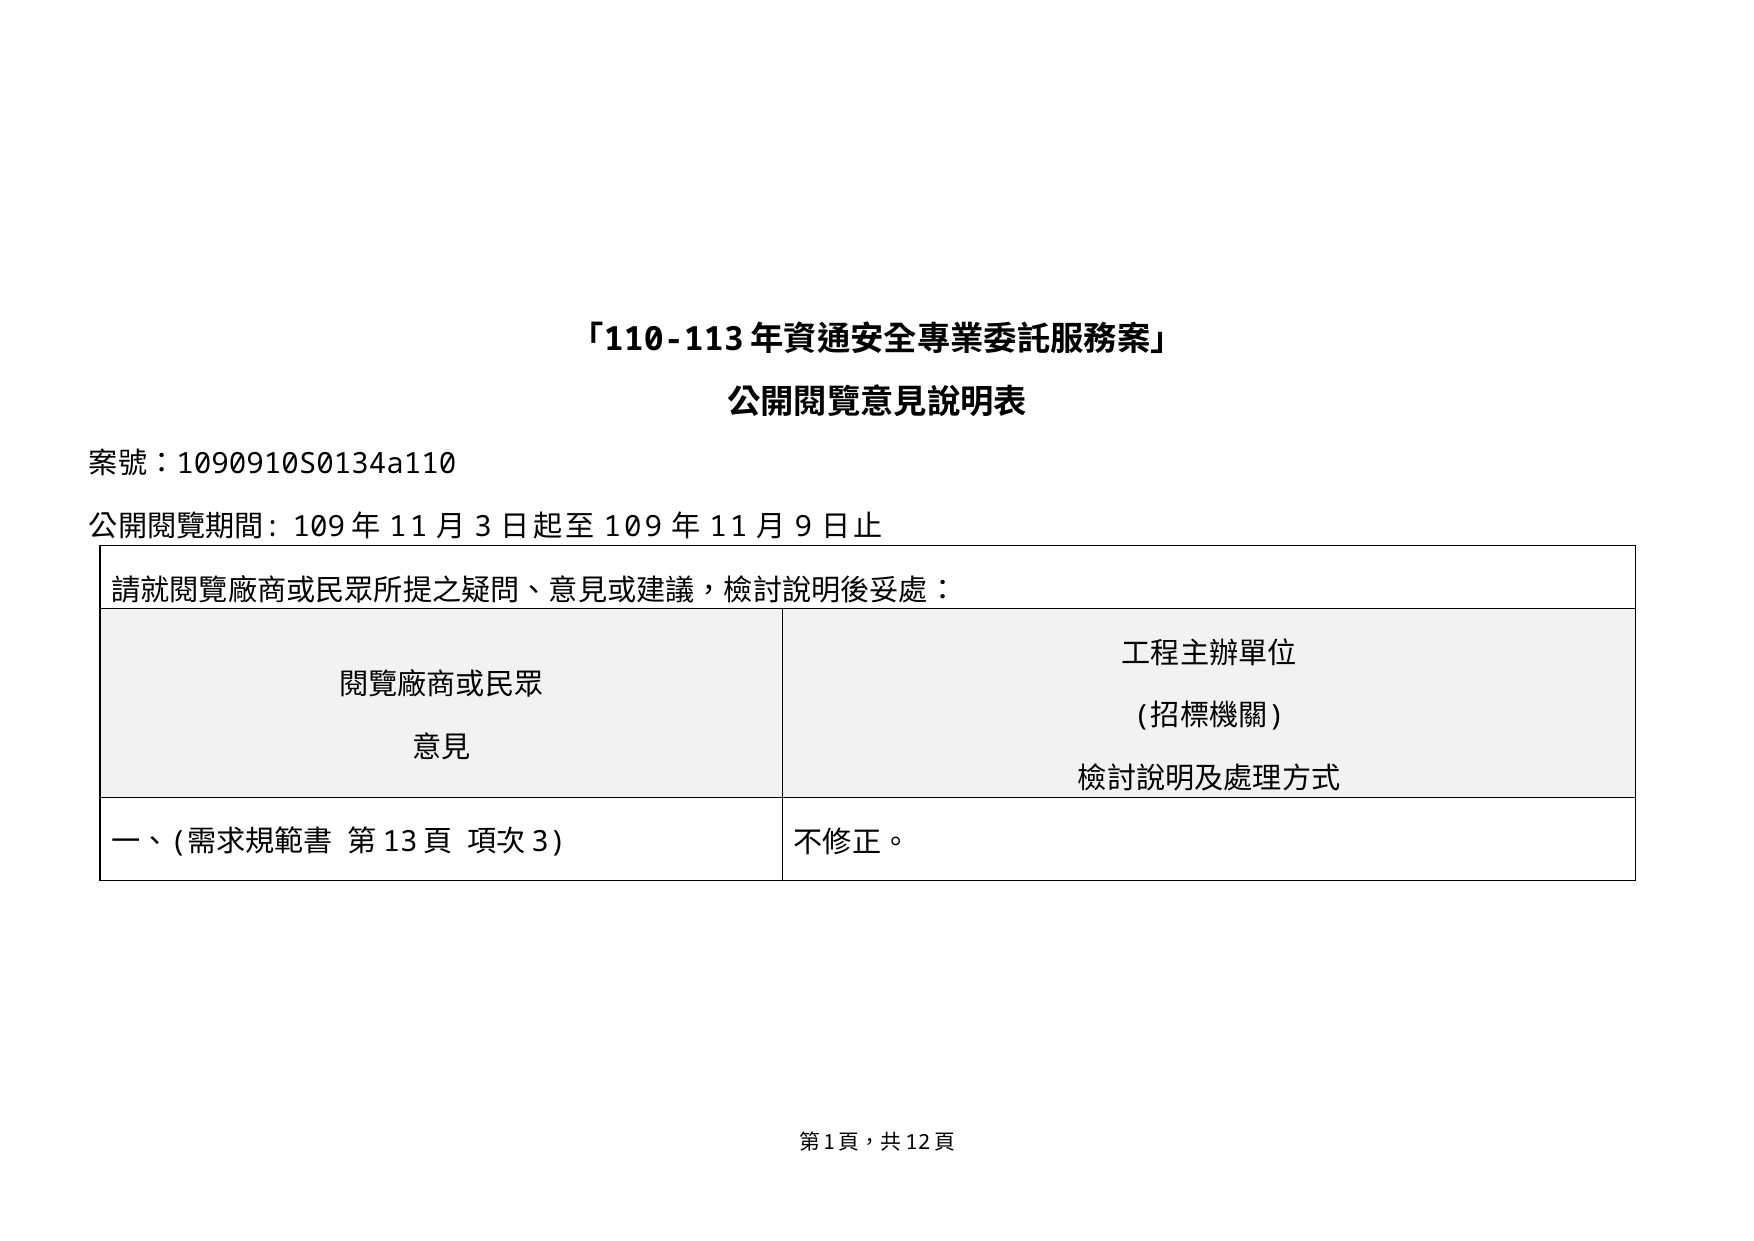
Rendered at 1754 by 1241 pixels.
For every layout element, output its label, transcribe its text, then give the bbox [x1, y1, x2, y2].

table_header 請就閱覽廠商或民眾所提之疑問、意見或建議，檢討說明後妥處： [101, 546, 1635, 608]
table_cell 不修正。 [783, 798, 1635, 880]
text 案號：1090910S0134a110 [89, 419, 1665, 482]
table_cell 一、(需求規範書 第13頁 項次3) [101, 798, 782, 880]
text 公開閱覽期間: 109年11月3日起至109年11月9日止 [89, 482, 1665, 544]
text 公開閱覽意見說明表 [89, 357, 1665, 419]
table_cell 工程主辦單位 (招標機關) 檢討說明及處理方式 [783, 609, 1635, 797]
table_cell 閱覽廠商或民眾 意見 [101, 609, 782, 797]
text 「110-113年資通安全專業委託服務案」 [89, 294, 1665, 357]
